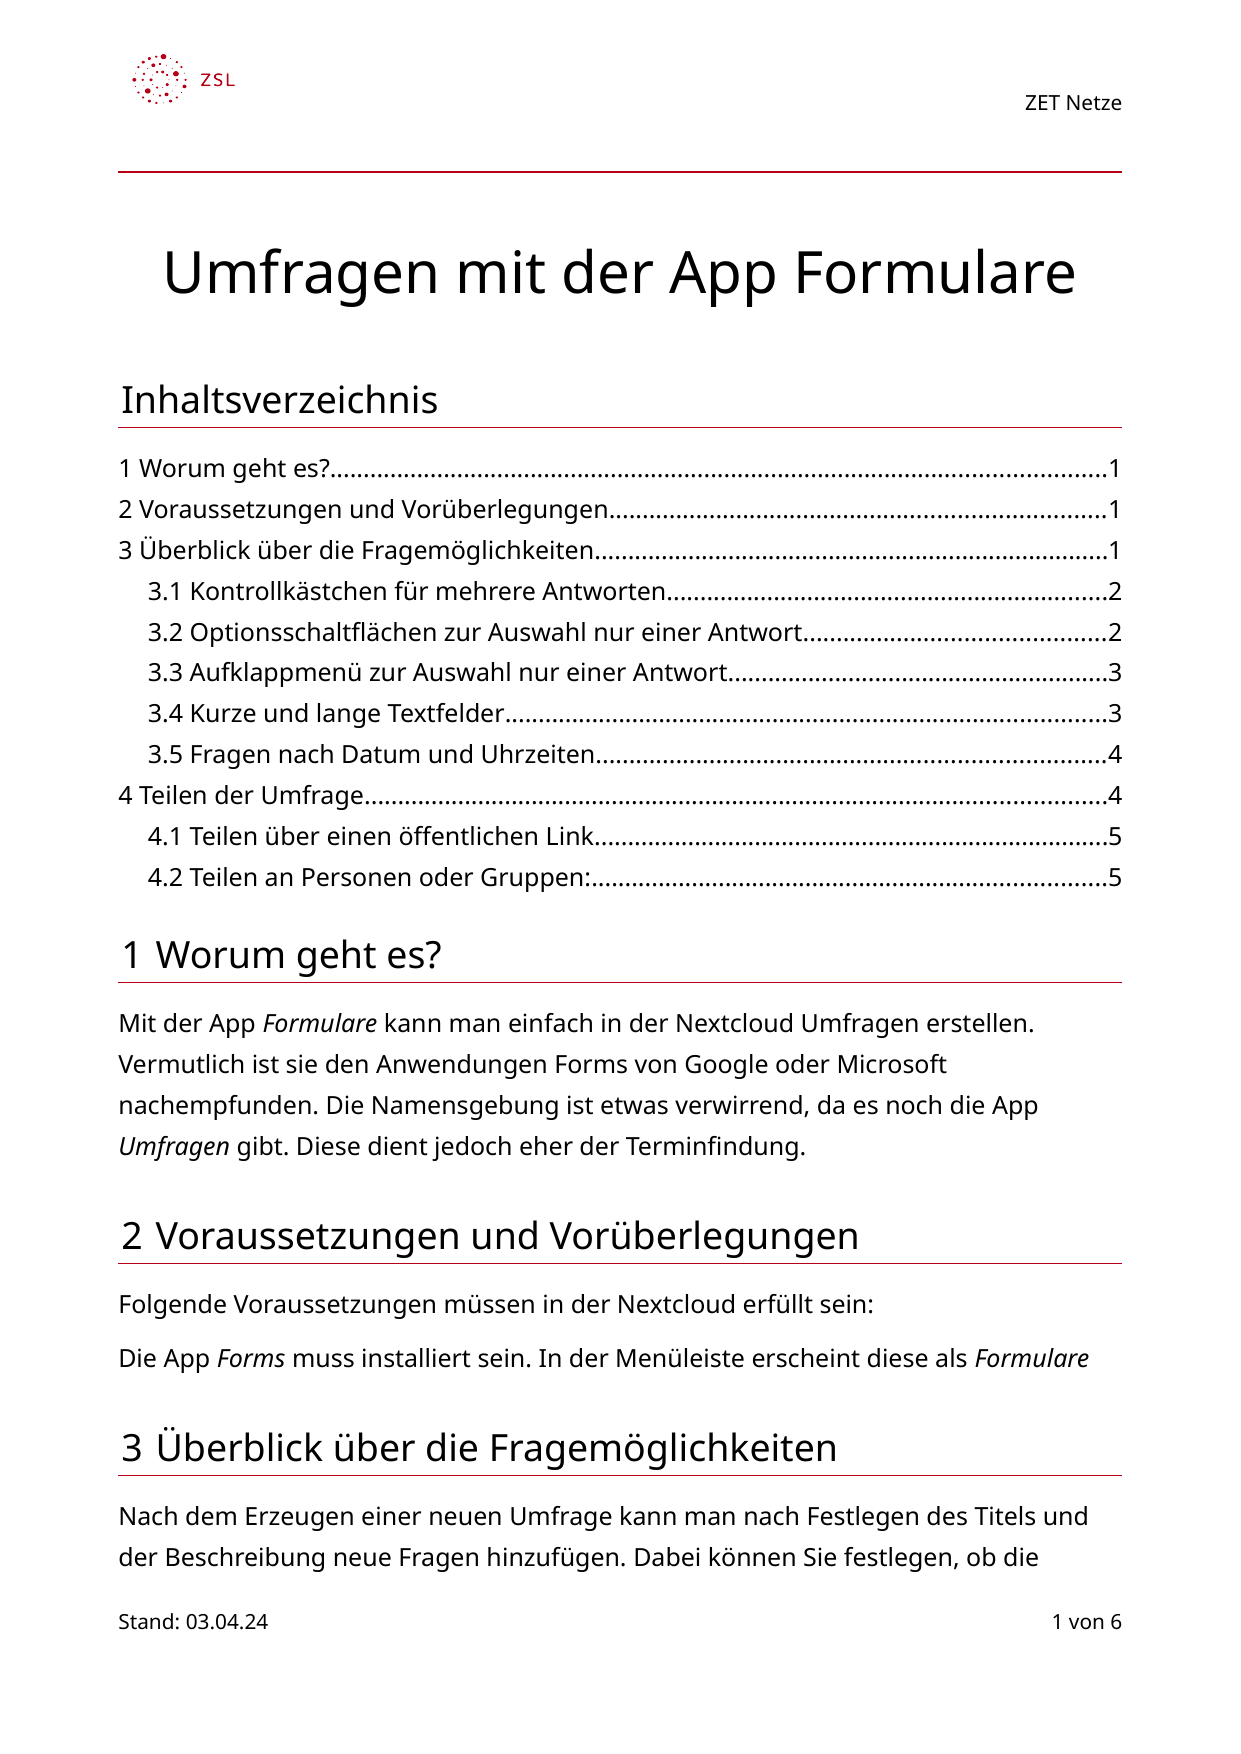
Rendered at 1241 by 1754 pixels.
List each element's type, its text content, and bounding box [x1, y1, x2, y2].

text 3.5 Fragen nach Datum und Uhrzeiten 4 [148, 737, 1122, 771]
text 3.1 Kontrollkästchen für mehrere Antworten 2 [148, 573, 1122, 607]
text 1 Worum geht es? 1 [118, 451, 1122, 485]
subtitle Überblick über die Fragemöglichkeiten [118, 1418, 1122, 1475]
text 4.2 Teilen an Personen oder Gruppen: 5 [148, 859, 1122, 893]
picture [118, 42, 248, 117]
title Umfragen mit der App Formulare [118, 173, 1122, 314]
text 3.4 Kurze und lange Textfelder 3 [148, 696, 1122, 730]
text 3.3 Aufklappmenü zur Auswahl nur einer Antwort 3 [148, 655, 1122, 689]
text Folgende Voraussetzungen müssen in der Nextcloud erfüllt sein: [118, 1287, 1122, 1321]
text 3 Überblick über die Fragemöglichkeiten 1 [118, 532, 1122, 567]
subtitle Inhaltsverzeichnis [118, 370, 1122, 427]
text 4 Teilen der Umfrage 4 [118, 777, 1122, 812]
text Nach dem Erzeugen einer neuen Umfrage kann man nach Festlegen des Titels und der Beschreibung neue Fragen hinzufügen. Dabei können Sie festlegen, ob die [118, 1499, 1122, 1574]
text 2 Voraussetzungen und Vorüberlegungen 1 [118, 492, 1122, 526]
subtitle Worum geht es? [118, 925, 1122, 982]
text Mit der App Formulare kann man einfach in der Nextcloud Umfragen erstellen. Vermutlich ist sie den Anwendungen Forms von Google oder Microsoft nachempfunden. Die Namensgebung ist etwas verwirrend, da es noch die App Umfragen gibt. Diese dient jedoch eher der Terminfindung. [118, 1006, 1122, 1162]
text 4.1 Teilen über einen öffentlichen Link 5 [148, 818, 1122, 852]
text Die App Forms muss installiert sein. In der Menüleiste erscheint diese als Formulare [118, 1340, 1122, 1374]
subtitle Voraussetzungen und Vorüberlegungen [118, 1206, 1122, 1263]
text 3.2 Optionsschaltflächen zur Auswahl nur einer Antwort 2 [148, 614, 1122, 648]
